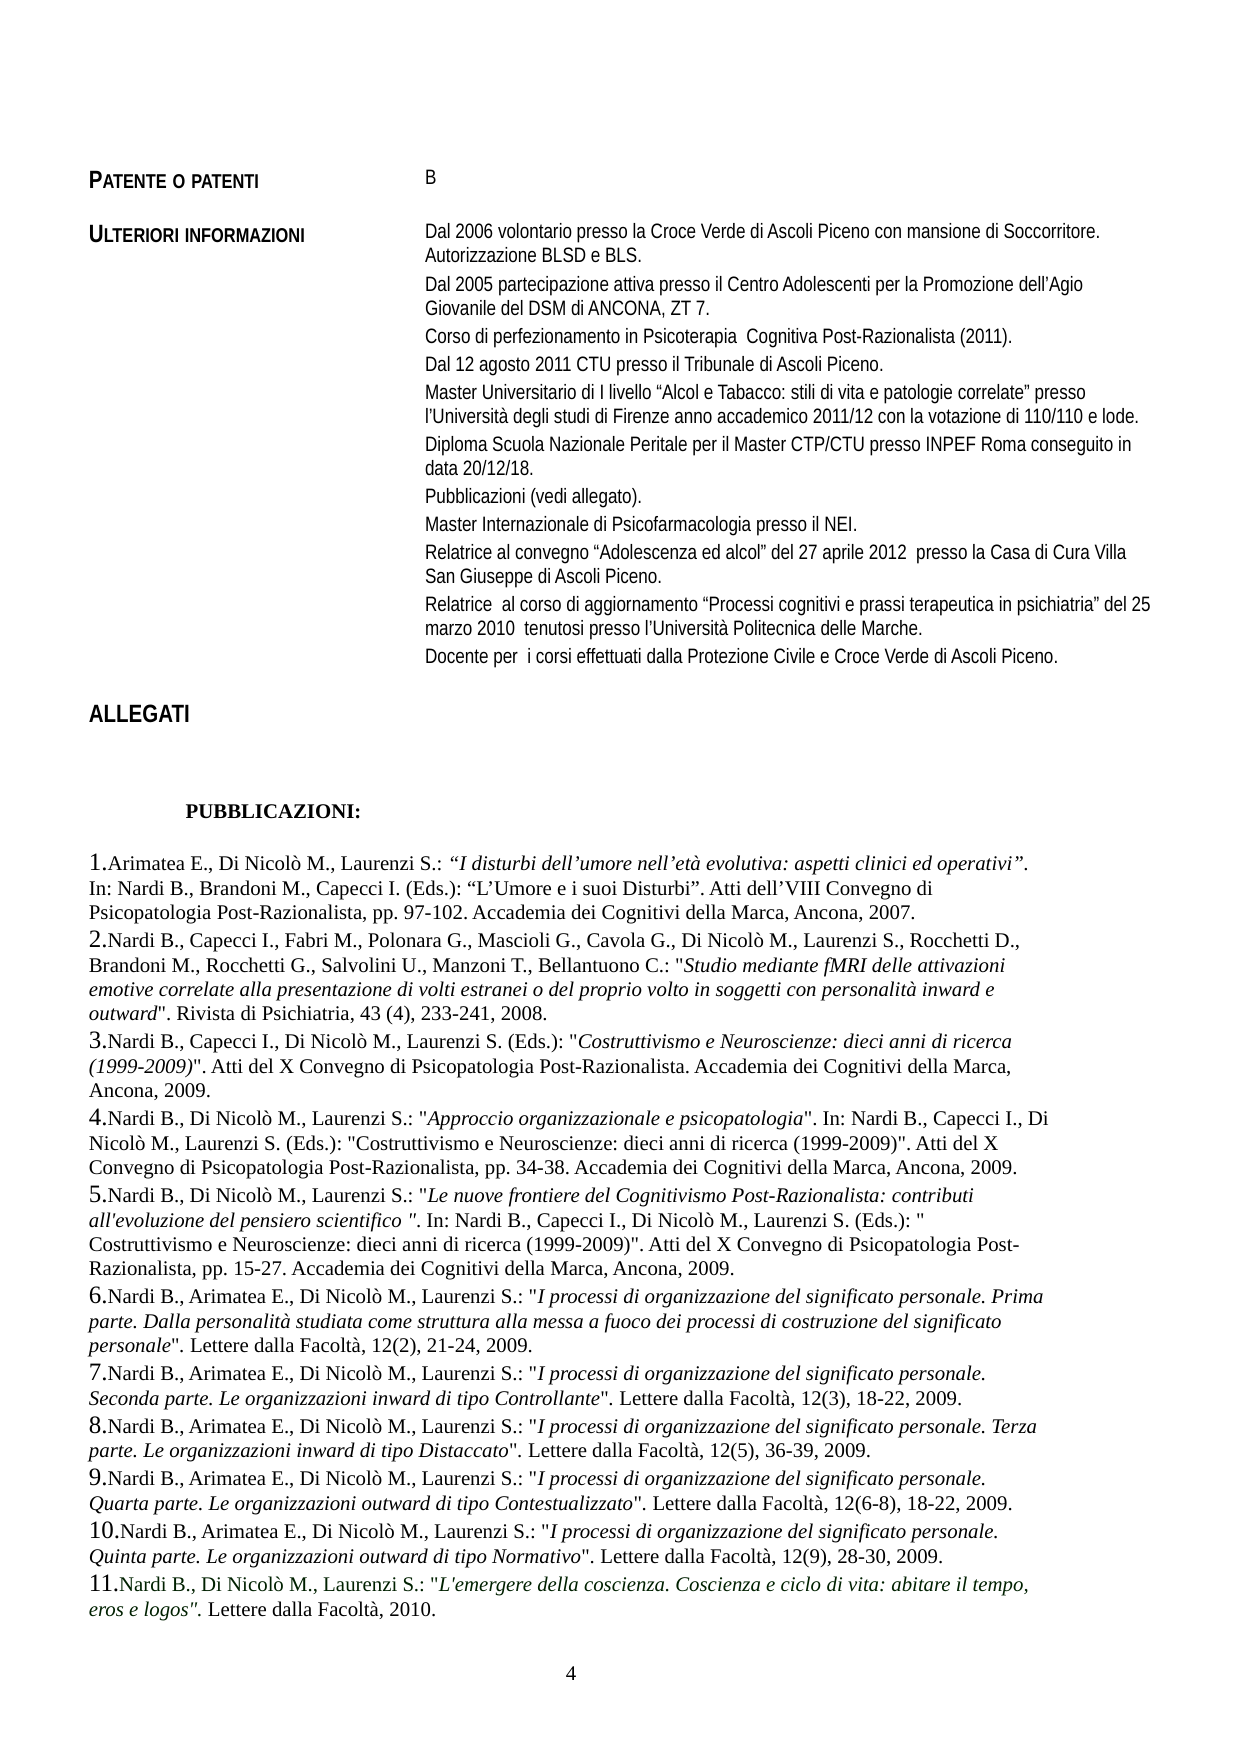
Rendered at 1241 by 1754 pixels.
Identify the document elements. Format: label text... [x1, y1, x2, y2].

table_header [78, 89, 384, 117]
table_header Patente o patenti [78, 165, 384, 193]
list Nardi B., Arimatea E., Di Nicolò M., Laurenzi S.: "I processi di organizzazione del significato personale. Quinta parte. Le organizzazioni outward di tipo Normativo". Lettere dalla Facoltà, 12(9), 28-30, 2009. [89, 1515, 1053, 1568]
list Nardi B., Di Nicolò M., Laurenzi S.: "L'emergere della coscienza. Coscienza e ciclo di vita: abitare il tempo, eros e logos". Lettere dalla Facoltà, 2010. [89, 1568, 1053, 1621]
list Nardi B., Capecci I., Fabri M., Polonara G., Mascioli G., Cavola G., Di Nicolò M., Laurenzi S., Rocchetti D., Brandoni M., Rocchetti G., Salvolini U., Manzoni T., Bellantuono C.: "Studio mediante fMRI delle attivazioni emotive correlate alla presentazione di volti estranei o del proprio volto in soggetti con personalità inward e outward". Rivista di Psichiatria, 43 (4), 233-241, 2008. [89, 924, 1053, 1025]
list Nardi B., Di Nicolò M., Laurenzi S.: "Approccio organizzazionale e psicopatologia". In: Nardi B., Capecci I., Di Nicolò M., Laurenzi S. (Eds.): "Costruttivismo e Neuroscienze: dieci anni di ricerca (1999-2009)". Atti del X Convegno di Psicopatologia Post-Razionalista, pp. 34-38. Accademia dei Cognitivi della Marca, Ancona, 2009. [89, 1102, 1053, 1179]
table_header B [414, 165, 1167, 193]
list Nardi B., Arimatea E., Di Nicolò M., Laurenzi S.: "I processi di organizzazione del significato personale. Terza parte. Le organizzazioni inward di tipo Distaccato". Lettere dalla Facoltà, 12(5), 36-39, 2009. [89, 1410, 1053, 1462]
table_header Ulteriori informazioni [78, 217, 384, 670]
table_header [384, 217, 413, 670]
list Nardi B., Di Nicolò M., Laurenzi S.: "Le nuove frontiere del Cognitivismo Post-Razionalista: contributi all'evoluzione del pensiero scientifico ". In: Nardi B., Capecci I., Di Nicolò M., Laurenzi S. (Eds.): " Costruttivismo e Neuroscienze: dieci anni di ricerca (1999-2009)". Atti del X Convegno di Psicopatologia Post-Razionalista, pp. 15-27. Accademia dei Cognitivi della Marca, Ancona, 2009. [89, 1179, 1053, 1280]
table_header [384, 89, 413, 117]
table_header [414, 89, 1167, 117]
table_header [384, 165, 413, 193]
text ALLEGATI [89, 698, 1053, 727]
text PUBBLICAZIONI: [185, 799, 1053, 823]
list Nardi B., Capecci I., Di Nicolò M., Laurenzi S. (Eds.): "Costruttivismo e Neuroscienze: dieci anni di ricerca (1999-2009)". Atti del X Convegno di Psicopatologia Post-Razionalista. Accademia dei Cognitivi della Marca, Ancona, 2009. [89, 1025, 1053, 1102]
list Arimatea E., Di Nicolò M., Laurenzi S.: “I disturbi dell’umore nell’età evolutiva: aspetti clinici ed operativi”. In: Nardi B., Brandoni M., Capecci I. (Eds.): “L’Umore e i suoi Disturbi”. Atti dell’VIII Convegno di Psicopatologia Post-Razionalista, pp. 97-102. Accademia dei Cognitivi della Marca, Ancona, 2007. [89, 847, 1053, 924]
list Nardi B., Arimatea E., Di Nicolò M., Laurenzi S.: "I processi di organizzazione del significato personale. Quarta parte. Le organizzazioni outward di tipo Contestualizzato". Lettere dalla Facoltà, 12(6-8), 18-22, 2009. [89, 1462, 1053, 1515]
list Nardi B., Arimatea E., Di Nicolò M., Laurenzi S.: "I processi di organizzazione del significato personale. Seconda parte. Le organizzazioni inward di tipo Controllante". Lettere dalla Facoltà, 12(3), 18-22, 2009. [89, 1357, 1053, 1410]
table_header Dal 2006 volontario presso la Croce Verde di Ascoli Piceno con mansione di Soccorritore. Autorizzazione BLSD e BLS. Dal 2005 partecipazione attiva presso il Centro Adolescenti per la Promozione dell’Agio Giovanile del DSM di ANCONA, ZT 7. Corso di perfezionamento in Psicoterapia Cognitiva Post-Razionalista (2011). Dal 12 agosto 2011 CTU presso il Tribunale di Ascoli Piceno. Master Universitario di I livello “Alcol e Tabacco: stili di vita e patologie correlate” presso l’Università degli studi di Firenze anno accademico 2011/12 con la votazione di 110/110 e lode. Diploma Scuola Nazionale Peritale per il Master CTP/CTU presso INPEF Roma conseguito in data 20/12/18. Pubblicazioni (vedi allegato). Master Internazionale di Psicofarmacologia presso il NEI. Relatrice al convegno “Adolescenza ed alcol” del 27 aprile 2012 presso la Casa di Cura Villa San Giuseppe di Ascoli Piceno. Relatrice al corso di aggiornamento “Processi cognitivi e prassi terapeutica in psichiatria” del 25 marzo 2010 tenutosi presso l’Università Politecnica delle Marche. Docente per i corsi effettuati dalla Protezione Civile e Croce Verde di Ascoli Piceno. [414, 217, 1167, 670]
list Nardi B., Arimatea E., Di Nicolò M., Laurenzi S.: "I processi di organizzazione del significato personale. Prima parte. Dalla personalità studiata come struttura alla messa a fuoco dei processi di costruzione del significato personale". Lettere dalla Facoltà, 12(2), 21-24, 2009. [89, 1280, 1053, 1357]
